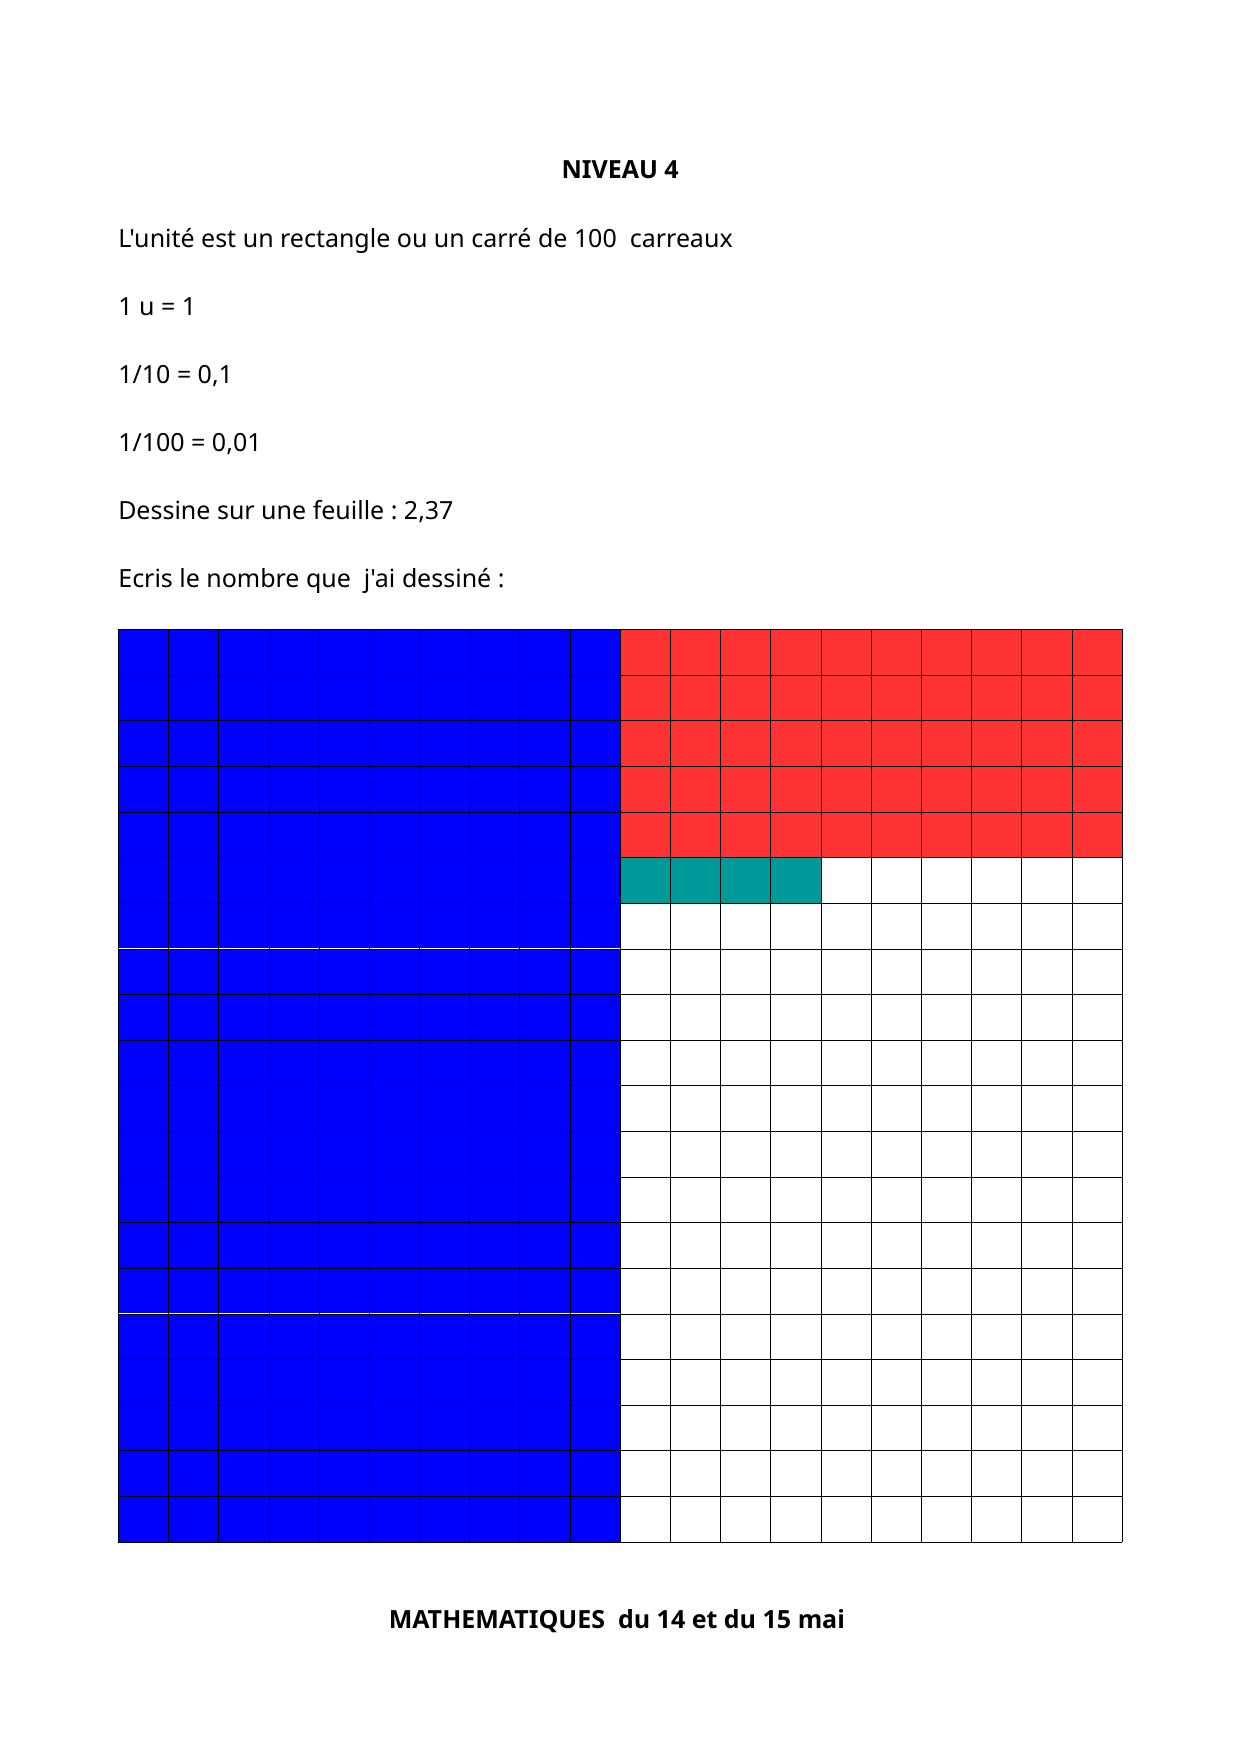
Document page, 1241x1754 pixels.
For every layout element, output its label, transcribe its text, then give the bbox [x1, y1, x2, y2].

table_cell [119, 721, 168, 766]
table_cell [219, 676, 269, 720]
table_cell [320, 1315, 369, 1359]
table_cell [972, 950, 1021, 994]
table_cell [470, 1360, 519, 1405]
table_cell [671, 721, 720, 766]
table_cell [520, 1406, 570, 1450]
table_cell [972, 1178, 1021, 1222]
table_cell [571, 767, 620, 812]
table_cell [370, 1086, 419, 1131]
table_cell [621, 676, 670, 720]
table_cell [621, 1086, 670, 1131]
table_cell [571, 676, 620, 720]
table_cell [972, 721, 1021, 766]
table_cell [621, 1132, 670, 1177]
table_cell [922, 1451, 971, 1496]
table_cell [1022, 1132, 1072, 1177]
table_cell [119, 995, 168, 1040]
table_cell [119, 950, 168, 994]
table_cell [320, 1451, 369, 1496]
table_cell [922, 1315, 971, 1359]
table_cell [922, 1269, 971, 1313]
table_cell [520, 1269, 570, 1313]
table_cell [822, 1360, 871, 1405]
table_cell [671, 1132, 720, 1177]
table_cell [1022, 858, 1072, 903]
table_cell [822, 1451, 871, 1496]
table_cell [320, 1041, 369, 1085]
table_cell [470, 858, 519, 903]
table_cell [922, 1223, 971, 1268]
table_cell [721, 1178, 770, 1222]
table_header [872, 630, 921, 675]
table_cell [621, 1041, 670, 1085]
text 1/100 = 0,01 [118, 425, 1122, 459]
table_cell [520, 1223, 570, 1268]
table_cell [822, 1315, 871, 1359]
table_cell [1073, 1451, 1122, 1496]
table_cell [1073, 995, 1122, 1040]
table_cell [420, 721, 469, 766]
table_cell [1073, 1497, 1122, 1542]
table_cell [822, 950, 871, 994]
table_cell [1022, 950, 1072, 994]
table_cell [571, 1497, 620, 1542]
table_cell [922, 1178, 971, 1222]
table_cell [1022, 676, 1072, 720]
table_cell [520, 904, 570, 948]
table_cell [822, 767, 871, 812]
table_header [119, 630, 168, 675]
table_cell [470, 1178, 519, 1222]
table_cell [1022, 1497, 1072, 1542]
table_cell [119, 1178, 168, 1222]
table_cell [370, 676, 419, 720]
table_cell [169, 721, 218, 766]
table_cell [1073, 904, 1122, 948]
table_cell [671, 1223, 720, 1268]
table_cell [822, 676, 871, 720]
table_cell [119, 1497, 168, 1542]
table_cell [370, 767, 419, 812]
table_cell [520, 950, 570, 994]
table_cell [771, 1315, 821, 1359]
table_cell [721, 721, 770, 766]
table_cell [872, 676, 921, 720]
table_cell [370, 1406, 419, 1450]
table_cell [219, 1451, 269, 1496]
table_cell [621, 1406, 670, 1450]
table_cell [1073, 858, 1122, 903]
table_cell [169, 676, 218, 720]
table_cell [520, 1132, 570, 1177]
table_cell [219, 1497, 269, 1542]
table_cell [470, 950, 519, 994]
table_cell [270, 995, 319, 1040]
table_cell [1073, 1041, 1122, 1085]
table_cell [671, 950, 720, 994]
table_cell [671, 1497, 720, 1542]
table_cell [320, 904, 369, 948]
table_cell [119, 1223, 168, 1268]
table_cell [370, 721, 419, 766]
table_cell [270, 1269, 319, 1313]
table_cell [1073, 1132, 1122, 1177]
table_cell [169, 995, 218, 1040]
table_cell [621, 1451, 670, 1496]
table_cell [972, 676, 1021, 720]
table_cell [270, 1178, 319, 1222]
table_cell [571, 1269, 620, 1313]
table_cell [671, 858, 720, 903]
table_cell [771, 904, 821, 948]
table_cell [1022, 1315, 1072, 1359]
table_cell [470, 995, 519, 1040]
table_cell [822, 1269, 871, 1313]
table_cell [972, 1132, 1021, 1177]
table_cell [1022, 1086, 1072, 1131]
table_cell [721, 858, 770, 903]
text Ecris le nombre que j'ai dessiné : [118, 561, 1122, 595]
table_cell [169, 1223, 218, 1268]
table_cell [270, 1041, 319, 1085]
table_cell [1073, 1178, 1122, 1222]
table_cell [972, 1406, 1021, 1450]
table_cell [470, 813, 519, 857]
table_cell [219, 721, 269, 766]
table_cell [420, 676, 469, 720]
table_cell [771, 1086, 821, 1131]
table_cell [420, 1178, 469, 1222]
table_header [1022, 630, 1072, 675]
table_cell [119, 1315, 168, 1359]
table_cell [320, 1497, 369, 1542]
table_cell [721, 1497, 770, 1542]
table_cell [822, 1406, 871, 1450]
table_cell [972, 858, 1021, 903]
table_cell [219, 1223, 269, 1268]
table_cell [771, 1223, 821, 1268]
table_cell [872, 721, 921, 766]
table_cell [872, 950, 921, 994]
table_cell [1022, 1269, 1072, 1313]
table_cell [972, 1315, 1021, 1359]
table_cell [872, 1451, 921, 1496]
table_cell [420, 1497, 469, 1542]
table_cell [621, 1178, 670, 1222]
table_cell [571, 1086, 620, 1131]
table_cell [671, 995, 720, 1040]
table_cell [270, 1315, 319, 1359]
table_header [219, 630, 269, 675]
table_cell [671, 767, 720, 812]
text NIVEAU 4 [118, 152, 1122, 186]
table_cell [1073, 1223, 1122, 1268]
table_cell [270, 858, 319, 903]
table_cell [771, 950, 821, 994]
table_cell [721, 1451, 770, 1496]
table_header [721, 630, 770, 675]
table_header [520, 630, 570, 675]
table_cell [972, 1497, 1021, 1542]
table_cell [320, 1132, 369, 1177]
text 1/10 = 0,1 [118, 357, 1122, 391]
table_cell [1073, 1269, 1122, 1313]
table_cell [1073, 676, 1122, 720]
table_cell [571, 1132, 620, 1177]
table_header [370, 630, 419, 675]
table_cell [420, 1360, 469, 1405]
table_cell [169, 1269, 218, 1313]
table_cell [922, 858, 971, 903]
table_cell [822, 1178, 871, 1222]
table_cell [320, 858, 369, 903]
table_cell [671, 1269, 720, 1313]
table_cell [972, 904, 1021, 948]
table_cell [621, 995, 670, 1040]
table_cell [169, 904, 218, 948]
table_cell [219, 767, 269, 812]
table_cell [470, 676, 519, 720]
table_cell [671, 1041, 720, 1085]
table_cell [1073, 1406, 1122, 1450]
table_cell [571, 721, 620, 766]
table_cell [621, 950, 670, 994]
table_cell [370, 813, 419, 857]
table_cell [1073, 950, 1122, 994]
table_cell [972, 1360, 1021, 1405]
table_cell [520, 1315, 570, 1359]
table_cell [370, 1497, 419, 1542]
table_cell [520, 767, 570, 812]
table_cell [119, 1041, 168, 1085]
table_cell [119, 858, 168, 903]
table_cell [671, 1451, 720, 1496]
text 1 u = 1 [118, 288, 1122, 322]
table_cell [420, 1451, 469, 1496]
table_cell [470, 1132, 519, 1177]
table_cell [1073, 1315, 1122, 1359]
table_cell [1073, 721, 1122, 766]
table_header [822, 630, 871, 675]
table_cell [219, 904, 269, 948]
table_cell [420, 1132, 469, 1177]
table_cell [972, 767, 1021, 812]
table_cell [771, 1497, 821, 1542]
table_cell [370, 904, 419, 948]
table_cell [169, 1315, 218, 1359]
table_cell [771, 1360, 821, 1405]
table_cell [470, 1086, 519, 1131]
table_cell [270, 813, 319, 857]
table_cell [370, 1041, 419, 1085]
table_cell [370, 1269, 419, 1313]
table_cell [771, 995, 821, 1040]
table_cell [872, 858, 921, 903]
table_header [972, 630, 1021, 675]
table_cell [872, 1223, 921, 1268]
table_cell [320, 950, 369, 994]
table_cell [420, 1086, 469, 1131]
table_cell [169, 1041, 218, 1085]
table_cell [721, 995, 770, 1040]
table_cell [219, 1315, 269, 1359]
table_cell [169, 1178, 218, 1222]
table_cell [671, 1360, 720, 1405]
table_cell [1022, 904, 1072, 948]
table_cell [671, 1315, 720, 1359]
table_cell [922, 1041, 971, 1085]
table_cell [420, 904, 469, 948]
table_cell [771, 767, 821, 812]
table_cell [771, 1451, 821, 1496]
table_cell [571, 1360, 620, 1405]
table_cell [771, 1041, 821, 1085]
table_cell [721, 1223, 770, 1268]
table_cell [771, 1269, 821, 1313]
table_header [922, 630, 971, 675]
table_cell [972, 813, 1021, 857]
table_cell [169, 767, 218, 812]
table_cell [822, 1497, 871, 1542]
table_cell [822, 1132, 871, 1177]
table_cell [1022, 1360, 1072, 1405]
table_cell [1073, 767, 1122, 812]
table_cell [972, 1041, 1021, 1085]
table_cell [420, 1269, 469, 1313]
table_header [420, 630, 469, 675]
table_cell [219, 1269, 269, 1313]
table_cell [320, 676, 369, 720]
table_cell [621, 1269, 670, 1313]
table_cell [270, 1360, 319, 1405]
table_header [771, 630, 821, 675]
table_cell [370, 1451, 419, 1496]
table_cell [219, 1086, 269, 1131]
table_cell [721, 1086, 770, 1131]
table_cell [270, 1223, 319, 1268]
table_cell [470, 1497, 519, 1542]
table_cell [922, 676, 971, 720]
table_cell [270, 1497, 319, 1542]
table_cell [1022, 1451, 1072, 1496]
table_cell [872, 813, 921, 857]
table_cell [671, 1086, 720, 1131]
table_cell [320, 813, 369, 857]
table_cell [671, 1178, 720, 1222]
table_cell [169, 1406, 218, 1450]
table_cell [721, 813, 770, 857]
table_cell [219, 858, 269, 903]
table_cell [520, 1451, 570, 1496]
table_cell [922, 1497, 971, 1542]
table_cell [1022, 813, 1072, 857]
table_cell [972, 1086, 1021, 1131]
table_cell [320, 1360, 369, 1405]
table_cell [470, 1406, 519, 1450]
table_cell [721, 1406, 770, 1450]
table_cell [872, 1360, 921, 1405]
table_cell [1022, 721, 1072, 766]
table_cell [872, 1406, 921, 1450]
table_cell [520, 676, 570, 720]
text Dessine sur une feuille : 2,37 [118, 493, 1122, 527]
table_cell [571, 813, 620, 857]
table_cell [119, 1451, 168, 1496]
table_cell [872, 1041, 921, 1085]
table_cell [822, 904, 871, 948]
table_cell [571, 904, 620, 948]
table_cell [169, 858, 218, 903]
table_cell [119, 1132, 168, 1177]
table_cell [520, 813, 570, 857]
table_cell [621, 813, 670, 857]
table_cell [470, 904, 519, 948]
table_cell [822, 1086, 871, 1131]
table_cell [922, 721, 971, 766]
table_cell [922, 1086, 971, 1131]
table_cell [470, 1223, 519, 1268]
table_cell [872, 767, 921, 812]
table_cell [370, 995, 419, 1040]
table_cell [520, 858, 570, 903]
table_cell [771, 721, 821, 766]
table_cell [270, 721, 319, 766]
table_cell [270, 767, 319, 812]
table_cell [370, 950, 419, 994]
table_cell [219, 1132, 269, 1177]
table_cell [1022, 1041, 1072, 1085]
table_cell [671, 904, 720, 948]
table_cell [771, 676, 821, 720]
table_cell [270, 1132, 319, 1177]
table_cell [872, 1315, 921, 1359]
table_cell [119, 904, 168, 948]
table_cell [1022, 1223, 1072, 1268]
table_cell [520, 721, 570, 766]
table_cell [621, 858, 670, 903]
table_cell [721, 1360, 770, 1405]
table_cell [320, 767, 369, 812]
table_cell [822, 995, 871, 1040]
table_cell [520, 1086, 570, 1131]
text L'unité est un rectangle ou un carré de 100 carreaux [118, 220, 1122, 254]
table_cell [571, 950, 620, 994]
table_cell [1073, 1086, 1122, 1131]
table_cell [169, 813, 218, 857]
table_cell [320, 1406, 369, 1450]
table_cell [721, 1269, 770, 1313]
table_cell [520, 1497, 570, 1542]
table_cell [169, 950, 218, 994]
table_header [169, 630, 218, 675]
table_cell [721, 1315, 770, 1359]
table_cell [922, 1406, 971, 1450]
table_cell [470, 767, 519, 812]
table_cell [520, 1178, 570, 1222]
table_cell [822, 721, 871, 766]
table_cell [420, 1315, 469, 1359]
table_cell [119, 1086, 168, 1131]
table_cell [571, 1041, 620, 1085]
table_cell [571, 1223, 620, 1268]
table_cell [420, 995, 469, 1040]
table_cell [671, 813, 720, 857]
table_cell [922, 767, 971, 812]
table_cell [169, 1497, 218, 1542]
table_cell [219, 1360, 269, 1405]
table_cell [1022, 995, 1072, 1040]
table_cell [420, 1223, 469, 1268]
table_header [270, 630, 319, 675]
table_cell [621, 767, 670, 812]
table_cell [972, 1223, 1021, 1268]
table_cell [872, 995, 921, 1040]
table_header [671, 630, 720, 675]
table_cell [119, 1269, 168, 1313]
table_cell [420, 1406, 469, 1450]
table_cell [922, 813, 971, 857]
table_cell [169, 1451, 218, 1496]
table_cell [470, 1451, 519, 1496]
table_cell [219, 1041, 269, 1085]
table_cell [922, 950, 971, 994]
table_cell [320, 995, 369, 1040]
table_cell [270, 1406, 319, 1450]
table_cell [771, 1132, 821, 1177]
table_cell [872, 1497, 921, 1542]
table_cell [470, 1315, 519, 1359]
table_cell [520, 1041, 570, 1085]
table_cell [571, 1315, 620, 1359]
table_cell [571, 995, 620, 1040]
table_cell [721, 1132, 770, 1177]
table_cell [571, 858, 620, 903]
table_cell [621, 1360, 670, 1405]
table_cell [470, 1041, 519, 1085]
table_cell [1073, 1360, 1122, 1405]
table_cell [370, 1360, 419, 1405]
table_cell [520, 995, 570, 1040]
table_cell [219, 995, 269, 1040]
table_cell [420, 767, 469, 812]
table_cell [771, 1178, 821, 1222]
table_cell [119, 813, 168, 857]
table_cell [270, 904, 319, 948]
table_cell [370, 1223, 419, 1268]
table_cell [470, 721, 519, 766]
table_cell [621, 904, 670, 948]
table_cell [370, 1132, 419, 1177]
table_cell [922, 904, 971, 948]
table_cell [470, 1269, 519, 1313]
table_header [320, 630, 369, 675]
table_cell [270, 950, 319, 994]
table_cell [872, 1086, 921, 1131]
table_cell [169, 1132, 218, 1177]
table_cell [922, 995, 971, 1040]
table_cell [219, 950, 269, 994]
table_cell [320, 1178, 369, 1222]
table_cell [621, 1315, 670, 1359]
table_cell [320, 1086, 369, 1131]
table_cell [721, 676, 770, 720]
table_cell [1022, 1406, 1072, 1450]
table_cell [922, 1360, 971, 1405]
table_cell [972, 1451, 1021, 1496]
table_cell [320, 1269, 369, 1313]
table_cell [571, 1406, 620, 1450]
table_header [470, 630, 519, 675]
table_cell [1022, 1178, 1072, 1222]
table_cell [872, 1178, 921, 1222]
table_cell [370, 1178, 419, 1222]
table_cell [270, 676, 319, 720]
table_cell [169, 1360, 218, 1405]
table_cell [370, 858, 419, 903]
table_cell [219, 1406, 269, 1450]
table_cell [721, 767, 770, 812]
table_cell [721, 950, 770, 994]
table_cell [270, 1086, 319, 1131]
table_cell [822, 1223, 871, 1268]
table_cell [219, 813, 269, 857]
table_cell [922, 1132, 971, 1177]
table_cell [320, 1223, 369, 1268]
table_cell [320, 721, 369, 766]
table_cell [822, 1041, 871, 1085]
table_cell [972, 995, 1021, 1040]
table_cell [771, 1406, 821, 1450]
table_cell [119, 676, 168, 720]
table_cell [771, 813, 821, 857]
table_cell [822, 813, 871, 857]
table_cell [370, 1315, 419, 1359]
table_cell [872, 1269, 921, 1313]
table_cell [119, 1406, 168, 1450]
table_cell [571, 1451, 620, 1496]
table_cell [621, 721, 670, 766]
table_cell [119, 767, 168, 812]
table_cell [1022, 767, 1072, 812]
table_cell [420, 950, 469, 994]
table_cell [671, 676, 720, 720]
table_cell [119, 1360, 168, 1405]
table_cell [520, 1360, 570, 1405]
table_header [1073, 630, 1122, 675]
table_cell [771, 858, 821, 903]
table_cell [621, 1497, 670, 1542]
table_cell [872, 1132, 921, 1177]
table_header [571, 630, 620, 675]
table_cell [721, 1041, 770, 1085]
table_header [621, 630, 670, 675]
table_cell [420, 1041, 469, 1085]
table_cell [671, 1406, 720, 1450]
table_cell [270, 1451, 319, 1496]
table_cell [571, 1178, 620, 1222]
table_cell [822, 858, 871, 903]
table_cell [169, 1086, 218, 1131]
table_cell [872, 904, 921, 948]
table_cell [420, 858, 469, 903]
table_cell [972, 1269, 1021, 1313]
table_cell [219, 1178, 269, 1222]
table_cell [721, 904, 770, 948]
table_cell [420, 813, 469, 857]
table_cell [621, 1223, 670, 1268]
table_cell [1073, 813, 1122, 857]
